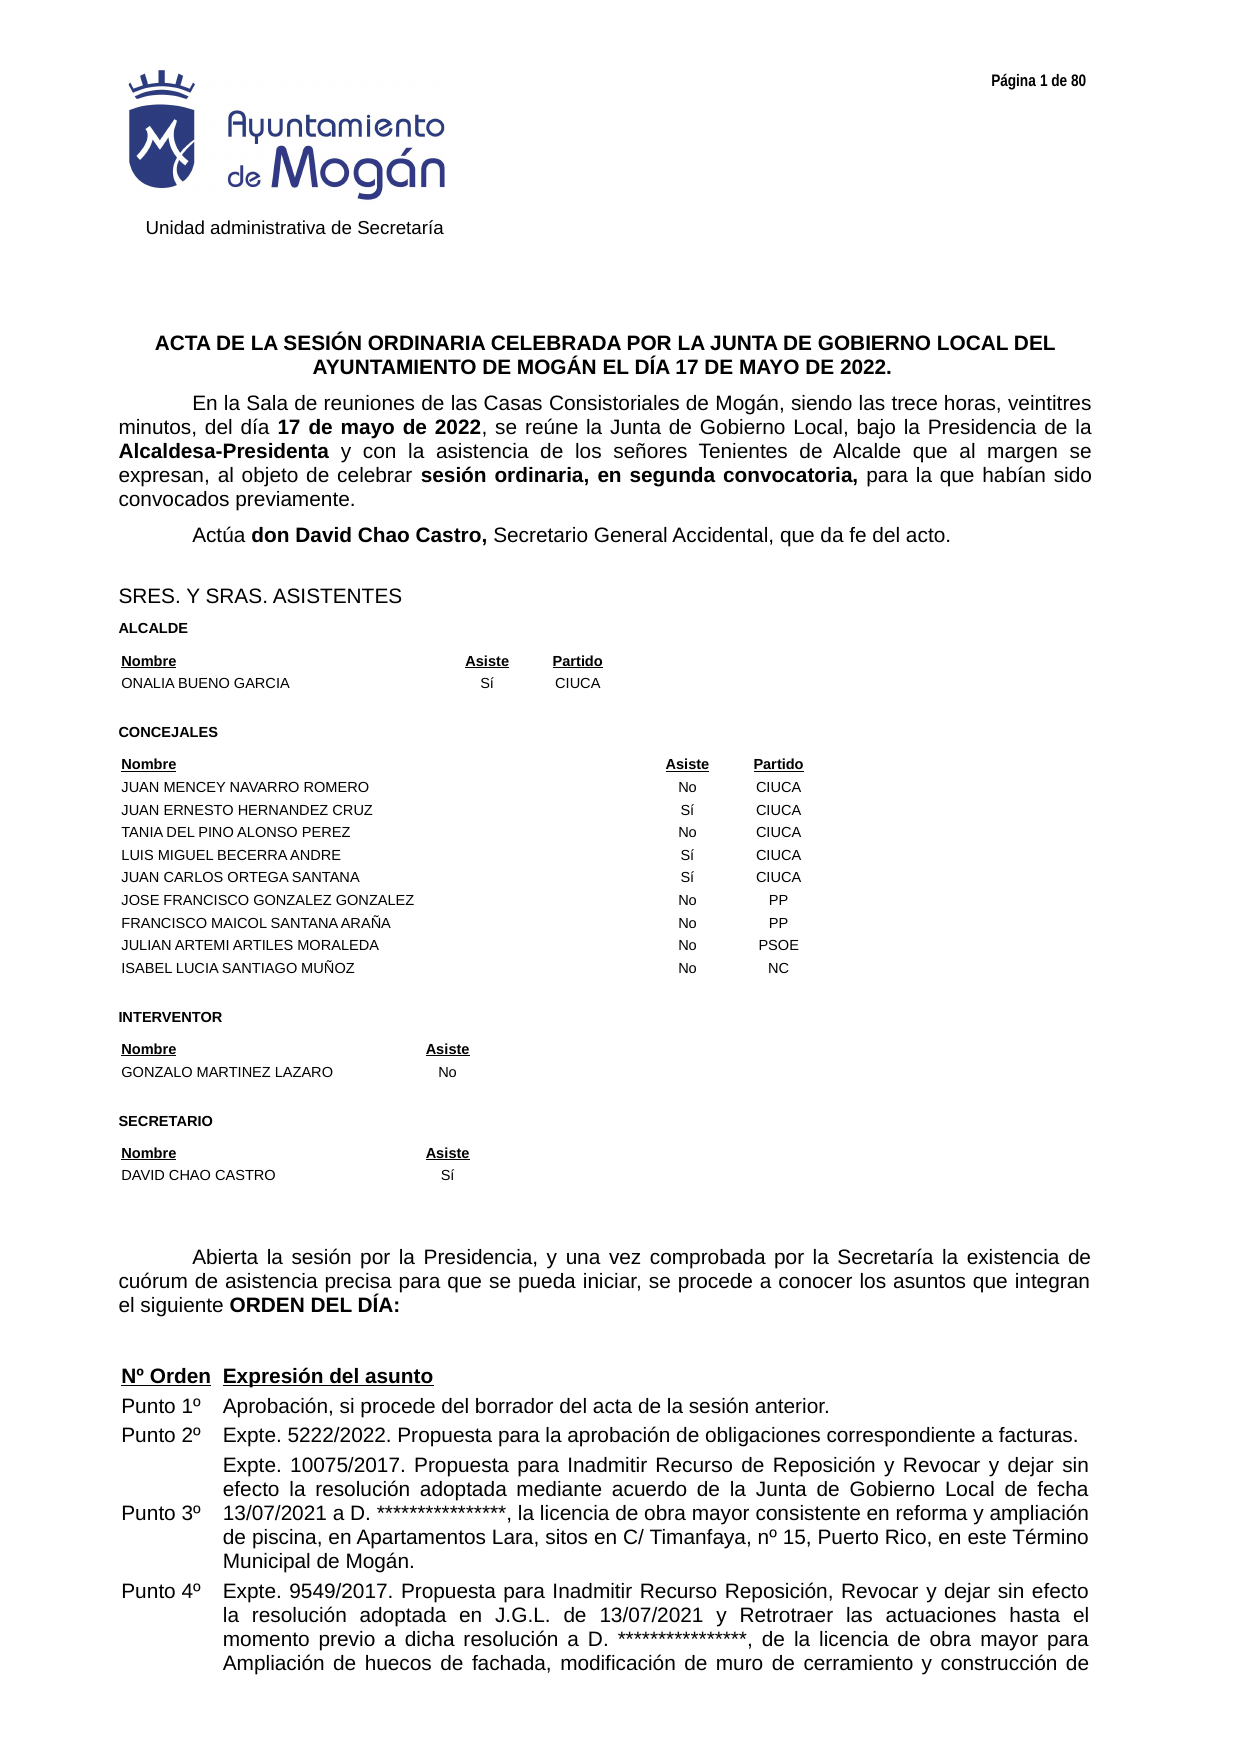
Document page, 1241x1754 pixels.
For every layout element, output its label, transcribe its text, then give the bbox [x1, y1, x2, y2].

table_cell Punto 2º [118, 1420, 220, 1450]
table_cell JOSE FRANCISCO GONZALEZ GONZALEZ [118, 889, 647, 911]
table_cell LUIS MIGUEL BECERRA ANDRE [118, 844, 647, 866]
table_header Partido [728, 753, 829, 776]
table_cell NC [728, 957, 829, 979]
table_cell GONZALO MARTINEZ LAZARO [118, 1060, 406, 1083]
table_cell CIUCA [528, 672, 628, 694]
table_header Partido [528, 649, 628, 672]
table_header Asiste [406, 1141, 489, 1164]
table_header Nombre [118, 753, 647, 776]
table_cell No [647, 776, 728, 798]
table_cell JUAN CARLOS ORTEGA SANTANA [118, 866, 647, 889]
table_cell Sí [647, 844, 728, 866]
table_header Expresión del asunto [220, 1361, 1093, 1391]
table_cell Punto 1º [118, 1391, 220, 1420]
table_cell No [647, 911, 728, 934]
text En la Sala de reuniones de las Casas Consistoriales de Mogán, siendo las trece horas, veintitres minutos, del día 17 de mayo de 2022, se reúne la Junta de Gobierno Local, bajo la Presidencia de la Alcaldesa-Presidenta y con la asistencia de los señores Tenientes de Alcalde que al margen se expresan, al objeto de celebrar sesión ordinaria, en segunda convocatoria, para la que habían sido convocados previamente. [118, 391, 1092, 511]
table_cell TANIA DEL PINO ALONSO PEREZ [118, 821, 647, 843]
table_header Nombre [118, 649, 446, 672]
text Abierta la sesión por la Presidencia, y una vez comprobada por la Secretaría la existencia de cuórum de asistencia precisa para que se pueda iniciar, se procede a conocer los asuntos que integran el siguiente ORDEN DEL DÍA: [118, 1245, 1092, 1317]
table_cell PSOE [728, 934, 829, 957]
text SECRETARIO [118, 1112, 1092, 1129]
table_cell Sí [446, 672, 528, 694]
table_cell Expte. 5222/2022. Propuesta para la aprobación de obligaciones correspondiente a facturas. [220, 1420, 1093, 1450]
text INTERVENTOR [118, 1008, 1092, 1025]
table_cell Expte. 10075/2017. Propuesta para Inadmitir Recurso de Reposición y Revocar y dejar sin efecto la resolución adoptada mediante acuerdo de la Junta de Gobierno Local de fecha 13/07/2021 a D. ****************, la licencia de obra mayor consistente en reforma y ampliación de piscina, en Apartamentos Lara, sitos en C/ Timanfaya, nº 15, Puerto Rico, en este Término Municipal de Mogán. [220, 1450, 1093, 1576]
table_cell ONALIA BUENO GARCIA [118, 672, 446, 694]
table_cell No [647, 889, 728, 911]
table_cell CIUCA [728, 821, 829, 843]
table_cell Punto 3º [118, 1450, 220, 1576]
text CONCEJALES [118, 724, 1092, 741]
table_cell CIUCA [728, 776, 829, 798]
table_header Nº Orden [118, 1361, 220, 1391]
table_header Nombre [118, 1141, 406, 1164]
table_header Asiste [647, 753, 728, 776]
table_cell Expte. 9549/2017. Propuesta para Inadmitir Recurso Reposición, Revocar y dejar sin efecto la resolución adoptada en J.G.L. de 13/07/2021 y Retrotraer las actuaciones hasta el momento previo a dicha resolución a D. ****************, de la licencia de obra mayor para Ampliación de huecos de fachada, modificación de muro de cerramiento y construcción de [220, 1576, 1093, 1677]
text Actúa don David Chao Castro, Secretario General Accidental, que da fe del acto. [118, 523, 1092, 547]
table_cell PP [728, 911, 829, 934]
table_cell Punto 4º [118, 1576, 220, 1677]
table_cell Sí [647, 798, 728, 821]
table_cell JUAN MENCEY NAVARRO ROMERO [118, 776, 647, 798]
text ALCALDE [118, 620, 1092, 637]
table_cell Sí [406, 1164, 489, 1187]
table_cell No [647, 821, 728, 843]
table_cell CIUCA [728, 798, 829, 821]
table_cell CIUCA [728, 844, 829, 866]
table_cell JULIAN ARTEMI ARTILES MORALEDA [118, 934, 647, 957]
text ACTA DE LA SESIÓN ORDINARIA CELEBRADA POR LA JUNTA DE GOBIERNO LOCAL DEL AYUNTAMIENTO DE MOGÁN EL DÍA 17 DE MAYO DE 2022. [118, 331, 1092, 378]
table_header Asiste [446, 649, 528, 672]
table_cell No [406, 1060, 489, 1083]
picture [128, 70, 445, 206]
table_cell JUAN ERNESTO HERNANDEZ CRUZ [118, 798, 647, 821]
table_cell FRANCISCO MAICOL SANTANA ARAÑA [118, 911, 647, 934]
table_cell No [647, 957, 728, 979]
table_cell Sí [647, 866, 728, 889]
table_cell No [647, 934, 728, 957]
table_cell PP [728, 889, 829, 911]
table_cell Aprobación, si procede del borrador del acta de la sesión anterior. [220, 1391, 1093, 1420]
table_cell ISABEL LUCIA SANTIAGO MUÑOZ [118, 957, 647, 979]
text SRES. Y SRAS. ASISTENTES [118, 584, 1092, 608]
table_cell CIUCA [728, 866, 829, 889]
table_header Asiste [406, 1038, 489, 1060]
table_cell DAVID CHAO CASTRO [118, 1164, 406, 1187]
table_header Nombre [118, 1038, 406, 1060]
